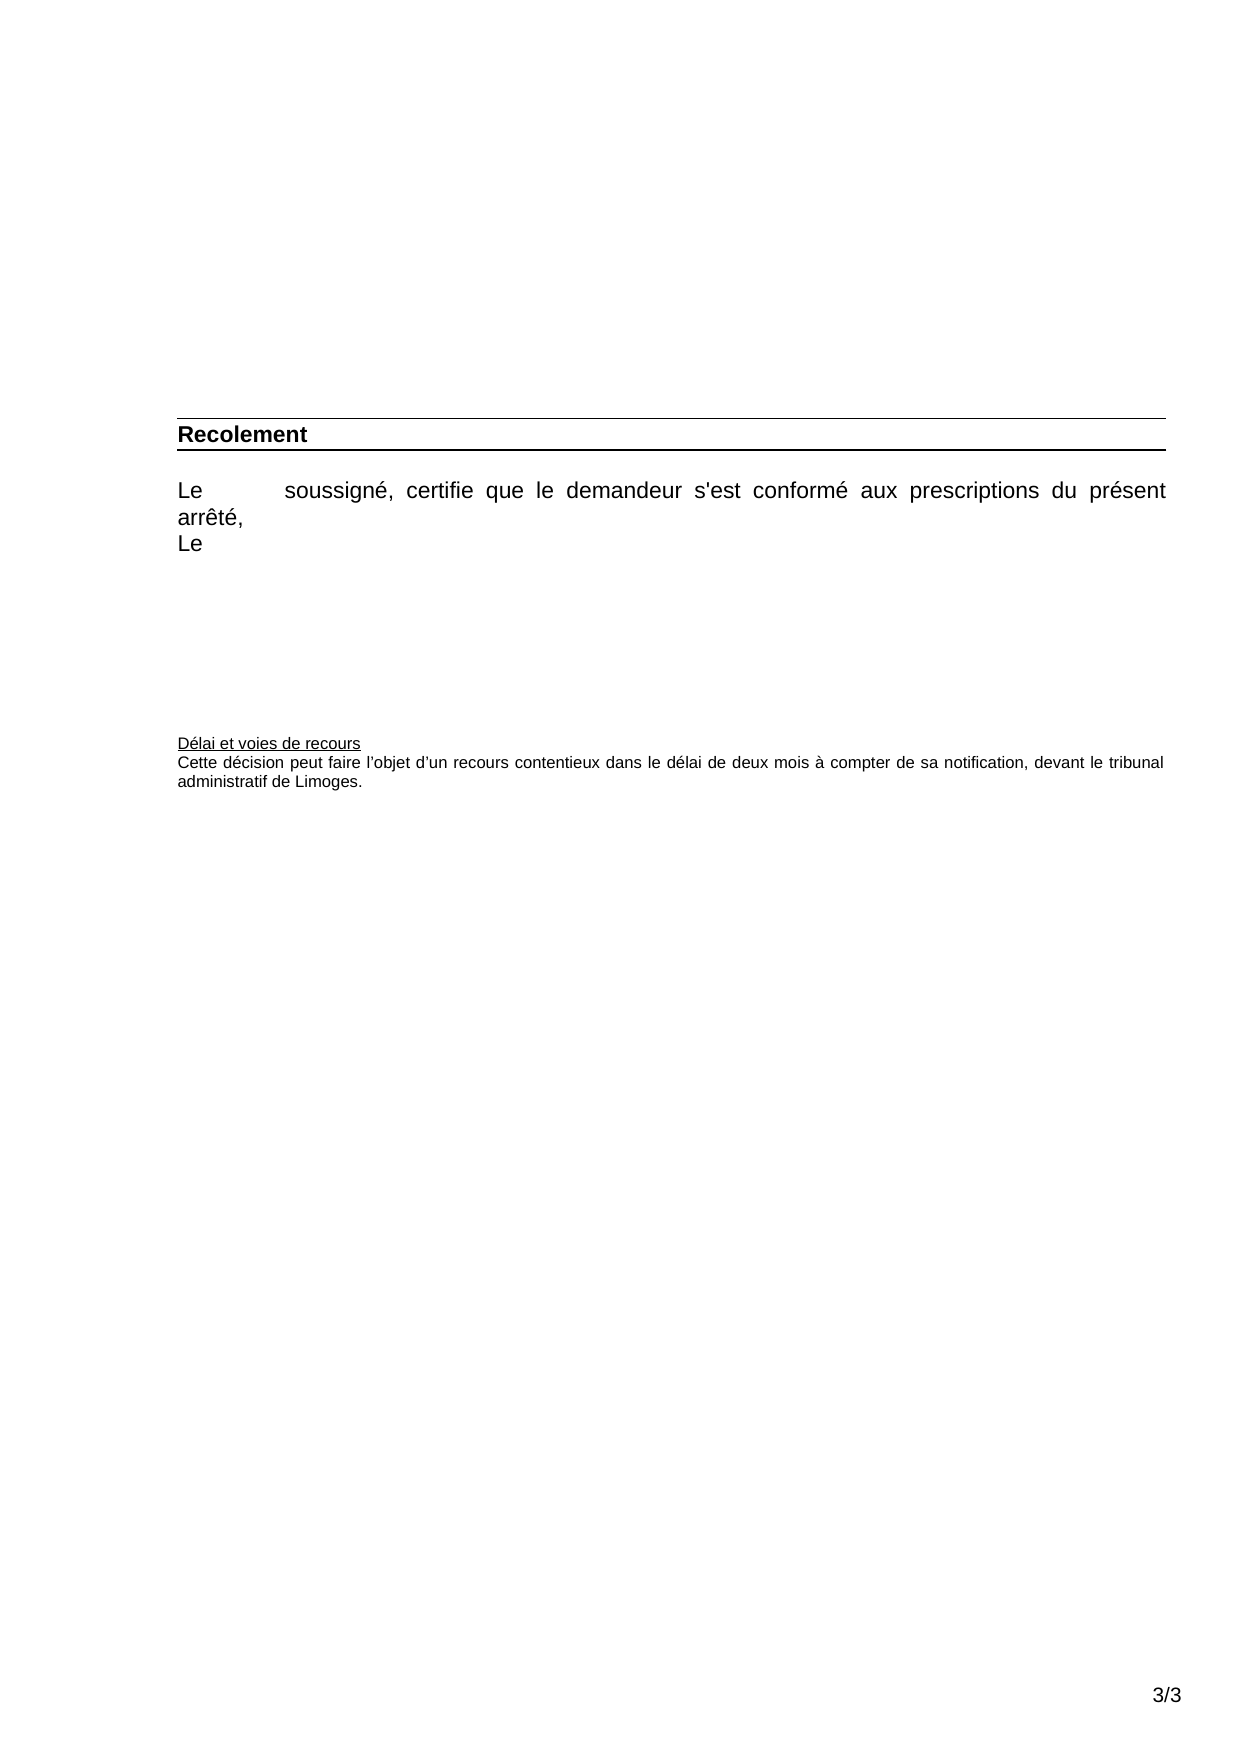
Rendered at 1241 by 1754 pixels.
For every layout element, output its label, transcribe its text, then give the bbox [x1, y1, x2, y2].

text Cette décision peut faire l’objet d’un recours contentieux dans le délai de deux mois à compter de sa notification, devant le tribunal administratif de Limoges. [177, 753, 1166, 791]
text Recolement [177, 419, 1166, 449]
subtitle Délai et voies de recours [177, 734, 1166, 753]
text Le soussigné, certifie que le demandeur s'est conformé aux prescriptions du présent arrêté, [177, 477, 1166, 530]
text Le [177, 530, 1166, 556]
